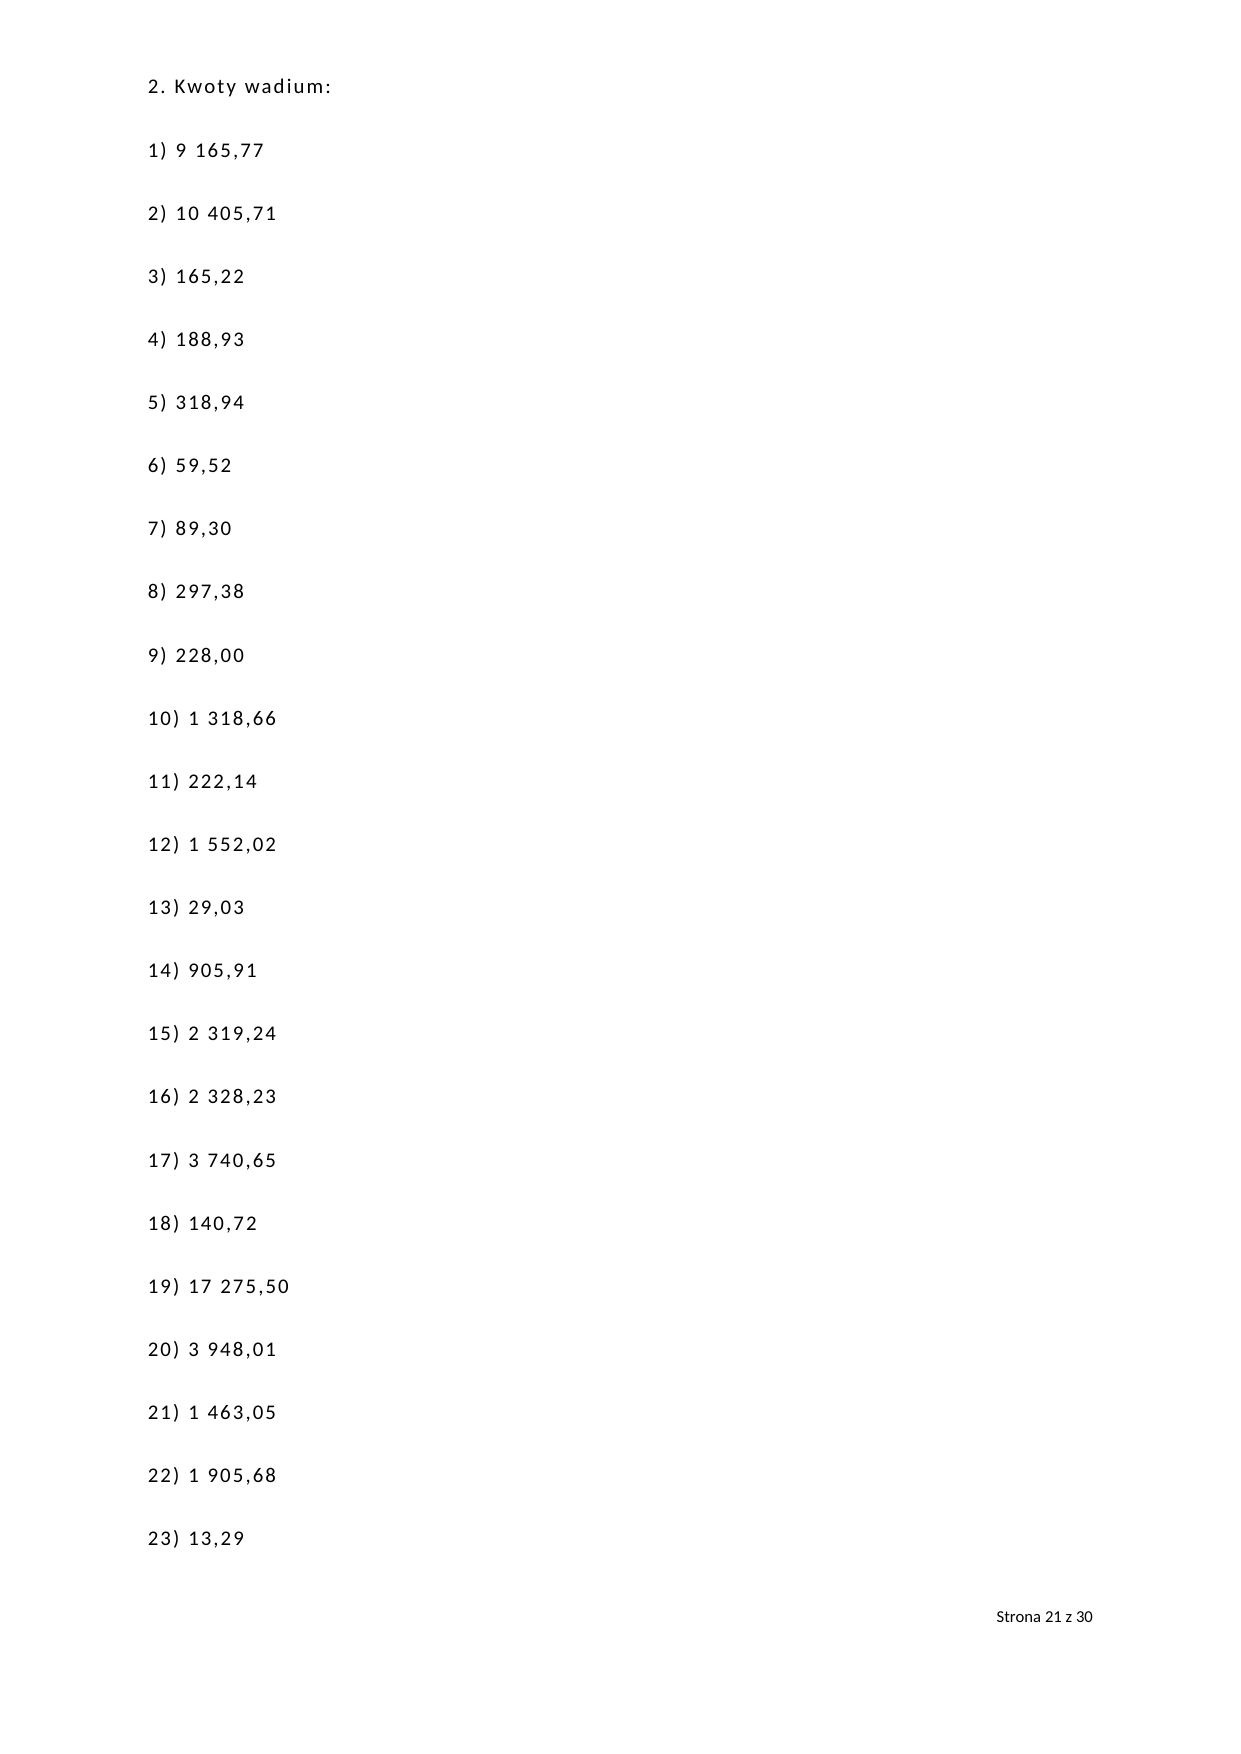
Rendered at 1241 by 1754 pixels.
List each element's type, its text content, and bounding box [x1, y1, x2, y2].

text 1) 9 165,77 [148, 137, 1093, 162]
text 7) 89,30 [148, 516, 1093, 541]
text 21) 1 463,05 [148, 1399, 1093, 1425]
text 15) 2 319,24 [148, 1021, 1093, 1046]
text 6) 59,52 [148, 452, 1093, 478]
text 2) 10 405,71 [148, 200, 1093, 225]
text 18) 140,72 [148, 1210, 1093, 1235]
text 10) 1 318,66 [148, 705, 1093, 730]
text 23) 13,29 [148, 1526, 1093, 1551]
text 11) 222,14 [148, 768, 1093, 793]
text 5) 318,94 [148, 389, 1093, 415]
text 4) 188,93 [148, 326, 1093, 352]
text 17) 3 740,65 [148, 1147, 1093, 1172]
text 2. Kwoty wadium: [148, 74, 1093, 99]
text 9) 228,00 [148, 642, 1093, 667]
text 13) 29,03 [148, 894, 1093, 920]
text 3) 165,22 [148, 263, 1093, 288]
text 22) 1 905,68 [148, 1462, 1093, 1488]
text 16) 2 328,23 [148, 1084, 1093, 1109]
text 8) 297,38 [148, 579, 1093, 604]
text 19) 17 275,50 [148, 1273, 1093, 1298]
text 12) 1 552,02 [148, 831, 1093, 857]
text 14) 905,91 [148, 957, 1093, 983]
text 20) 3 948,01 [148, 1336, 1093, 1362]
